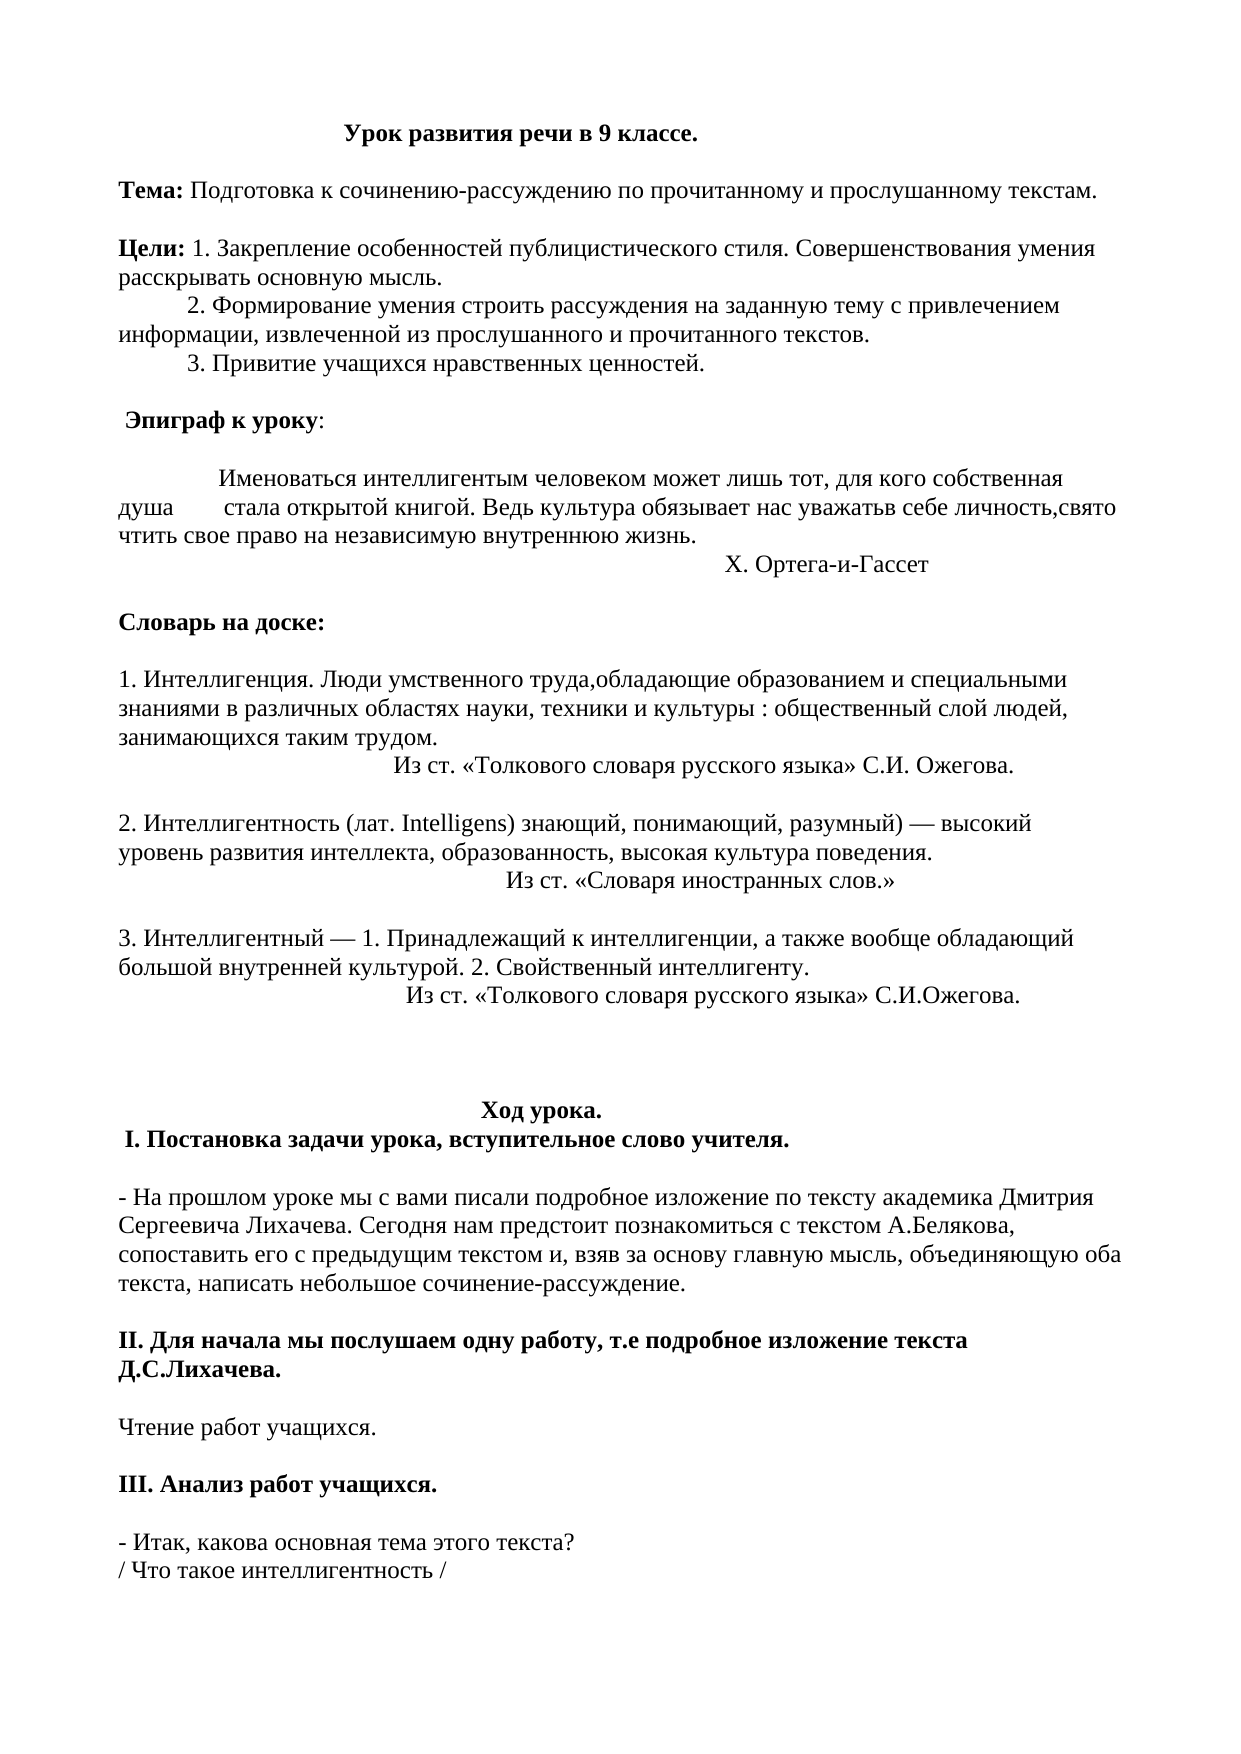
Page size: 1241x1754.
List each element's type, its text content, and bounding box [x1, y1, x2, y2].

text Урок развития речи в 9 классе. Тема: Подготовка к сочинению-рассуждению по прочитанному и прослушанному текстам. Цели: 1. Закрепление особенностей публицистического стиля. Совершенствования умения расскрывать основную мысль. 2. Формирование умения строить рассуждения на заданную тему с привлечением информации, извлеченной из прослушанного и прочитанного текстов. 3. Привитие учащихся нравственных ценностей. Эпиграф к уроку: Именоваться интеллигентым человеком может лишь тот, для кого собственная душа стала открытой книгой. Ведь культура обязывает нас уважатьв себе личность,свято чтить свое право на независимую внутреннюю жизнь. Х. Ортега-и-Гассет Словарь на доске: 1. Интеллигенция. Люди умственного труда,обладающие образованием и специальными знаниями в различных областях науки, техники и культуры : общественный слой людей, занимающихся таким трудом. Из ст. «Толкового словаря русского языка» С.И. Ожегова. 2. Интеллигентность (лат. Intelligens) знающий, понимающий, разумный) — высокий уровень развития интеллекта, образованность, высокая культура поведения. Из ст. «Словаря иностранных слов.» 3. Интеллигентный — 1. Принадлежащий к интеллигенции, а также вообще обладающий большой внутренней культурой. 2. Свойственный интеллигенту. Из ст. «Толкового словаря русского языка» С.И.Ожегова. Ход урока. I. Постановка задачи урока, вступительное слово учителя. - На прошлом уроке мы с вами писали подробное изложение по тексту академика Дмитрия Сергеевича Лихачева. Сегодня нам предстоит познакомиться с текстом А.Белякова, сопоставить его с предыдущим текстом и, взяв за основу главную мысль, объединяющую оба текста, написать небольшое сочинение-рассуждение. II. Для начала мы послушаем одну работу, т.е подробное изложение текста Д.С.Лихачева. Чтение работ учащихся. III. Анализ работ учащихся. - Итак, какова основная тема этого текста? / Что такое интеллигентность / [118, 118, 1122, 1613]
